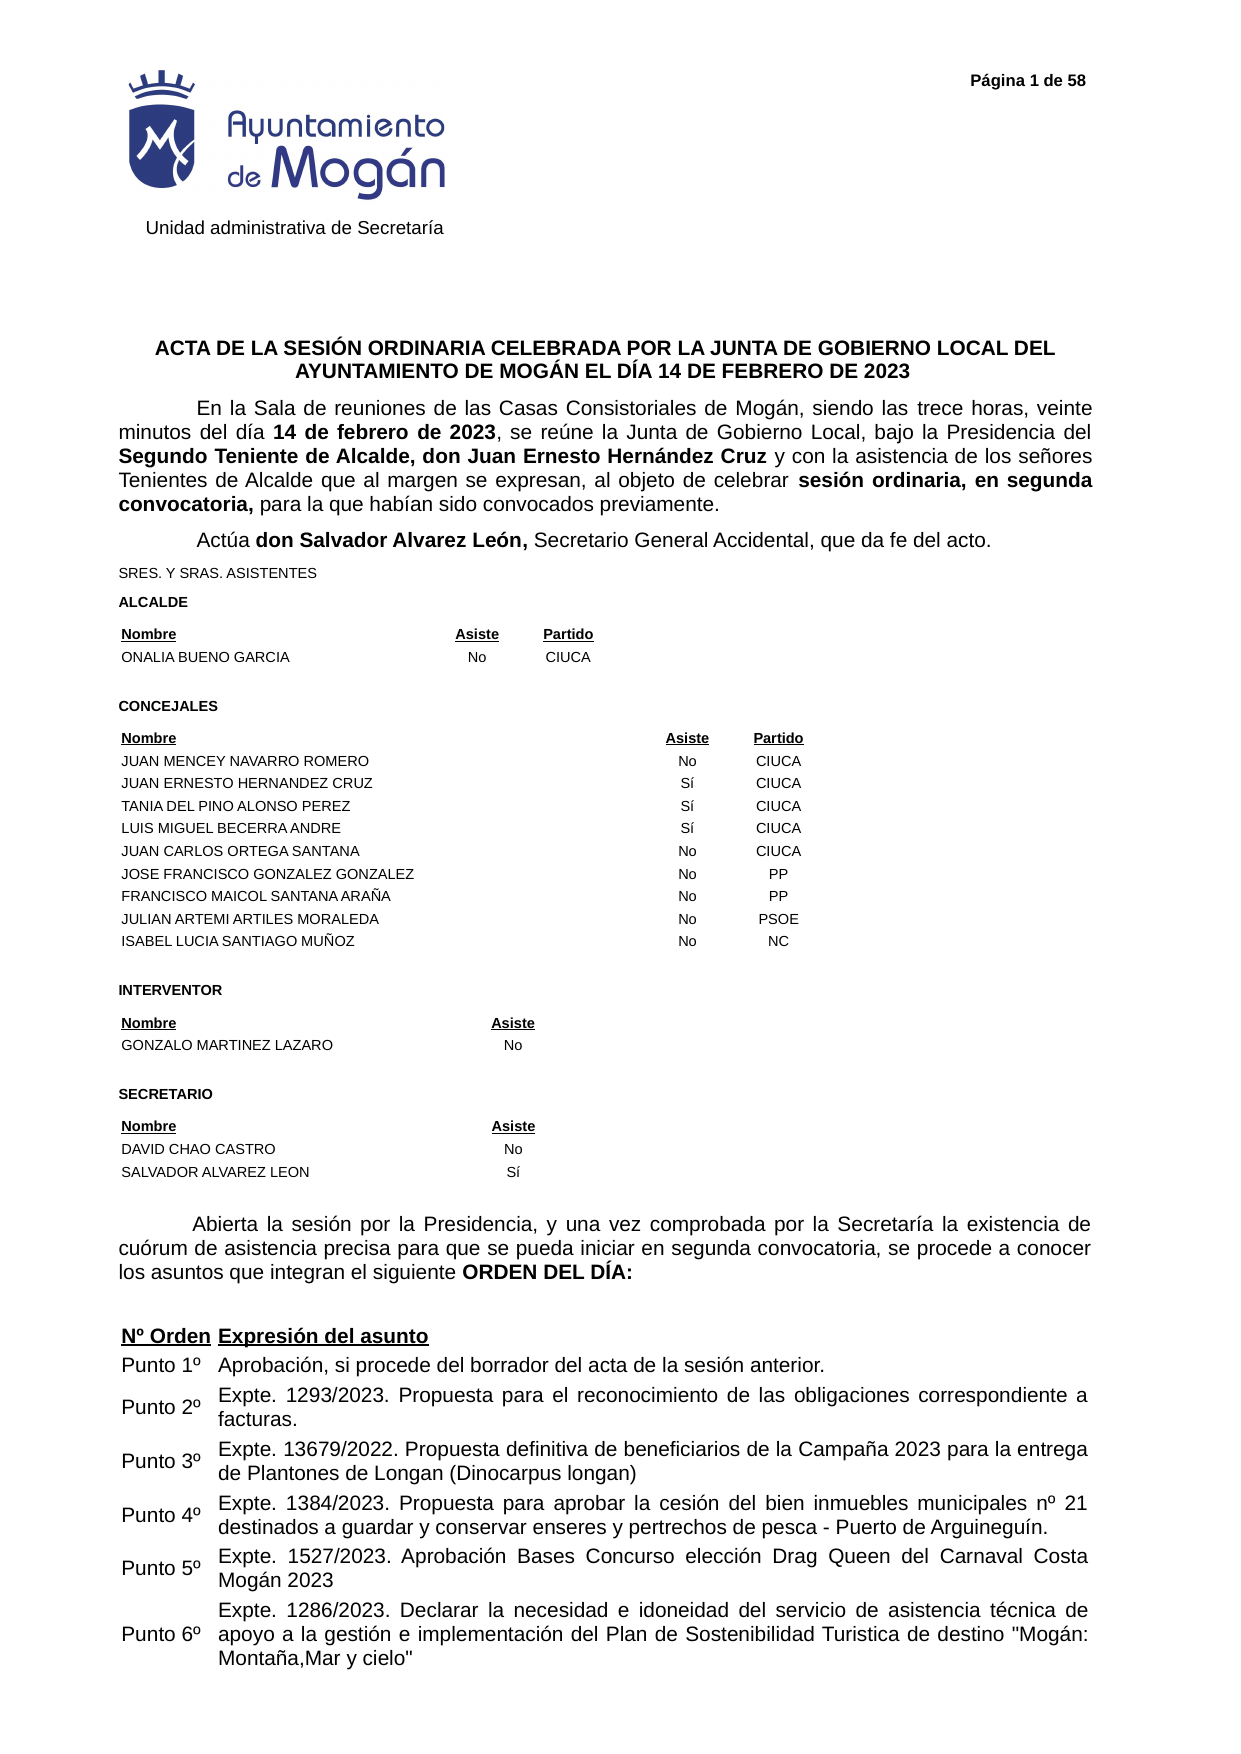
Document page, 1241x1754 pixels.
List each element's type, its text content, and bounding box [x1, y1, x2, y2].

table_cell Sí [647, 817, 728, 840]
text Abierta la sesión por la Presidencia, y una vez comprobada por la Secretaría la existencia de cuórum de asistencia precisa para que se pueda iniciar en segunda convocatoria, se procede a conocer los asuntos que integran el siguiente ORDEN DEL DÍA: [118, 1212, 1092, 1284]
table_cell Expte. 13679/2022. Propuesta definitiva de beneficiarios de la Campaña 2023 para la entrega de Plantones de Longan (Dinocarpus longan) [215, 1434, 1092, 1488]
table_header Asiste [471, 1115, 555, 1138]
text INTERVENTOR [118, 982, 1092, 999]
table_header Asiste [647, 727, 728, 749]
table_cell No [647, 930, 728, 953]
table_cell CIUCA [728, 840, 829, 862]
table_cell Expte. 1384/2023. Propuesta para aprobar la cesión del bien inmuebles municipales nº 21 destinados a guardar y conservar enseres y pertrechos de pesca - Puerto de Arguineguín. [215, 1488, 1092, 1541]
table_cell No [647, 885, 728, 908]
table_cell LUIS MIGUEL BECERRA ANDRE [118, 817, 647, 840]
picture [128, 70, 445, 206]
table_header Expresión del asunto [215, 1321, 1092, 1350]
text SECRETARIO [118, 1086, 1092, 1103]
table_header Nombre [118, 623, 437, 646]
table_cell Aprobación, si procede del borrador del acta de la sesión anterior. [215, 1350, 1092, 1380]
table_header Asiste [472, 1011, 554, 1034]
table_cell JUAN CARLOS ORTEGA SANTANA [118, 840, 647, 862]
table_cell Sí [647, 795, 728, 817]
table_cell No [437, 646, 517, 668]
table_cell CIUCA [728, 772, 829, 794]
table_cell Punto 1º [118, 1350, 215, 1380]
table_cell PP [728, 885, 829, 908]
table_cell JUAN ERNESTO HERNANDEZ CRUZ [118, 772, 647, 794]
table_cell Punto 4º [118, 1488, 215, 1541]
table_cell PSOE [728, 908, 829, 930]
table_header Asiste [437, 623, 517, 646]
table_cell CIUCA [728, 795, 829, 817]
table_cell Expte. 1293/2023. Propuesta para el reconocimiento de las obligaciones correspondiente a facturas. [215, 1380, 1092, 1434]
table_cell CIUCA [728, 749, 829, 772]
table_cell GONZALO MARTINEZ LAZARO [118, 1034, 472, 1057]
text Actúa don Salvador Alvarez León, Secretario General Accidental, que da fe del acto. [118, 528, 1092, 552]
table_cell NC [728, 930, 829, 953]
table_header Nombre [118, 1115, 471, 1138]
table_cell No [647, 863, 728, 885]
table_cell Expte. 1286/2023. Declarar la necesidad e idoneidad del servicio de asistencia técnica de apoyo a la gestión e implementación del Plan de Sostenibilidad Turistica de destino "Mogán: Montaña,Mar y cielo" [215, 1595, 1092, 1673]
table_cell JOSE FRANCISCO GONZALEZ GONZALEZ [118, 863, 647, 885]
table_cell Punto 2º [118, 1380, 215, 1434]
table_cell SALVADOR ALVAREZ LEON [118, 1160, 471, 1183]
table_cell No [472, 1034, 554, 1057]
table_cell Expte. 1527/2023. Aprobación Bases Concurso elección Drag Queen del Carnaval Costa Mogán 2023 [215, 1541, 1092, 1595]
table_cell JUAN MENCEY NAVARRO ROMERO [118, 749, 647, 772]
table_cell Sí [471, 1160, 555, 1183]
table_cell No [647, 908, 728, 930]
table_cell JULIAN ARTEMI ARTILES MORALEDA [118, 908, 647, 930]
table_header Nº Orden [118, 1321, 215, 1350]
text ALCALDE [118, 594, 1092, 611]
table_cell ISABEL LUCIA SANTIAGO MUÑOZ [118, 930, 647, 953]
table_cell No [471, 1138, 555, 1160]
table_cell Sí [647, 772, 728, 794]
table_header Partido [728, 727, 829, 749]
table_header Nombre [118, 1011, 472, 1034]
table_cell Punto 5º [118, 1541, 215, 1595]
text SRES. Y SRAS. ASISTENTES [118, 564, 1092, 581]
table_cell Punto 3º [118, 1434, 215, 1488]
table_header Nombre [118, 727, 647, 749]
table_cell DAVID CHAO CASTRO [118, 1138, 471, 1160]
table_cell CIUCA [728, 817, 829, 840]
table_cell TANIA DEL PINO ALONSO PEREZ [118, 795, 647, 817]
table_cell No [647, 749, 728, 772]
table_header Partido [517, 623, 619, 646]
text CONCEJALES [118, 697, 1092, 714]
table_cell FRANCISCO MAICOL SANTANA ARAÑA [118, 885, 647, 908]
table_cell CIUCA [517, 646, 619, 668]
table_cell Punto 6º [118, 1595, 215, 1673]
text ACTA DE LA SESIÓN ORDINARIA CELEBRADA POR LA JUNTA DE GOBIERNO LOCAL DEL AYUNTAMIENTO DE MOGÁN EL DÍA 14 DE FEBRERO DE 2023 [118, 335, 1092, 383]
text En la Sala de reuniones de las Casas Consistoriales de Mogán, siendo las trece horas, veinte minutos del día 14 de febrero de 2023, se reúne la Junta de Gobierno Local, bajo la Presidencia del Segundo Teniente de Alcalde, don Juan Ernesto Hernández Cruz y con la asistencia de los señores Tenientes de Alcalde que al margen se expresan, al objeto de celebrar sesión ordinaria, en segunda convocatoria, para la que habían sido convocados previamente. [118, 396, 1092, 516]
table_cell ONALIA BUENO GARCIA [118, 646, 437, 668]
table_cell No [647, 840, 728, 862]
table_cell PP [728, 863, 829, 885]
